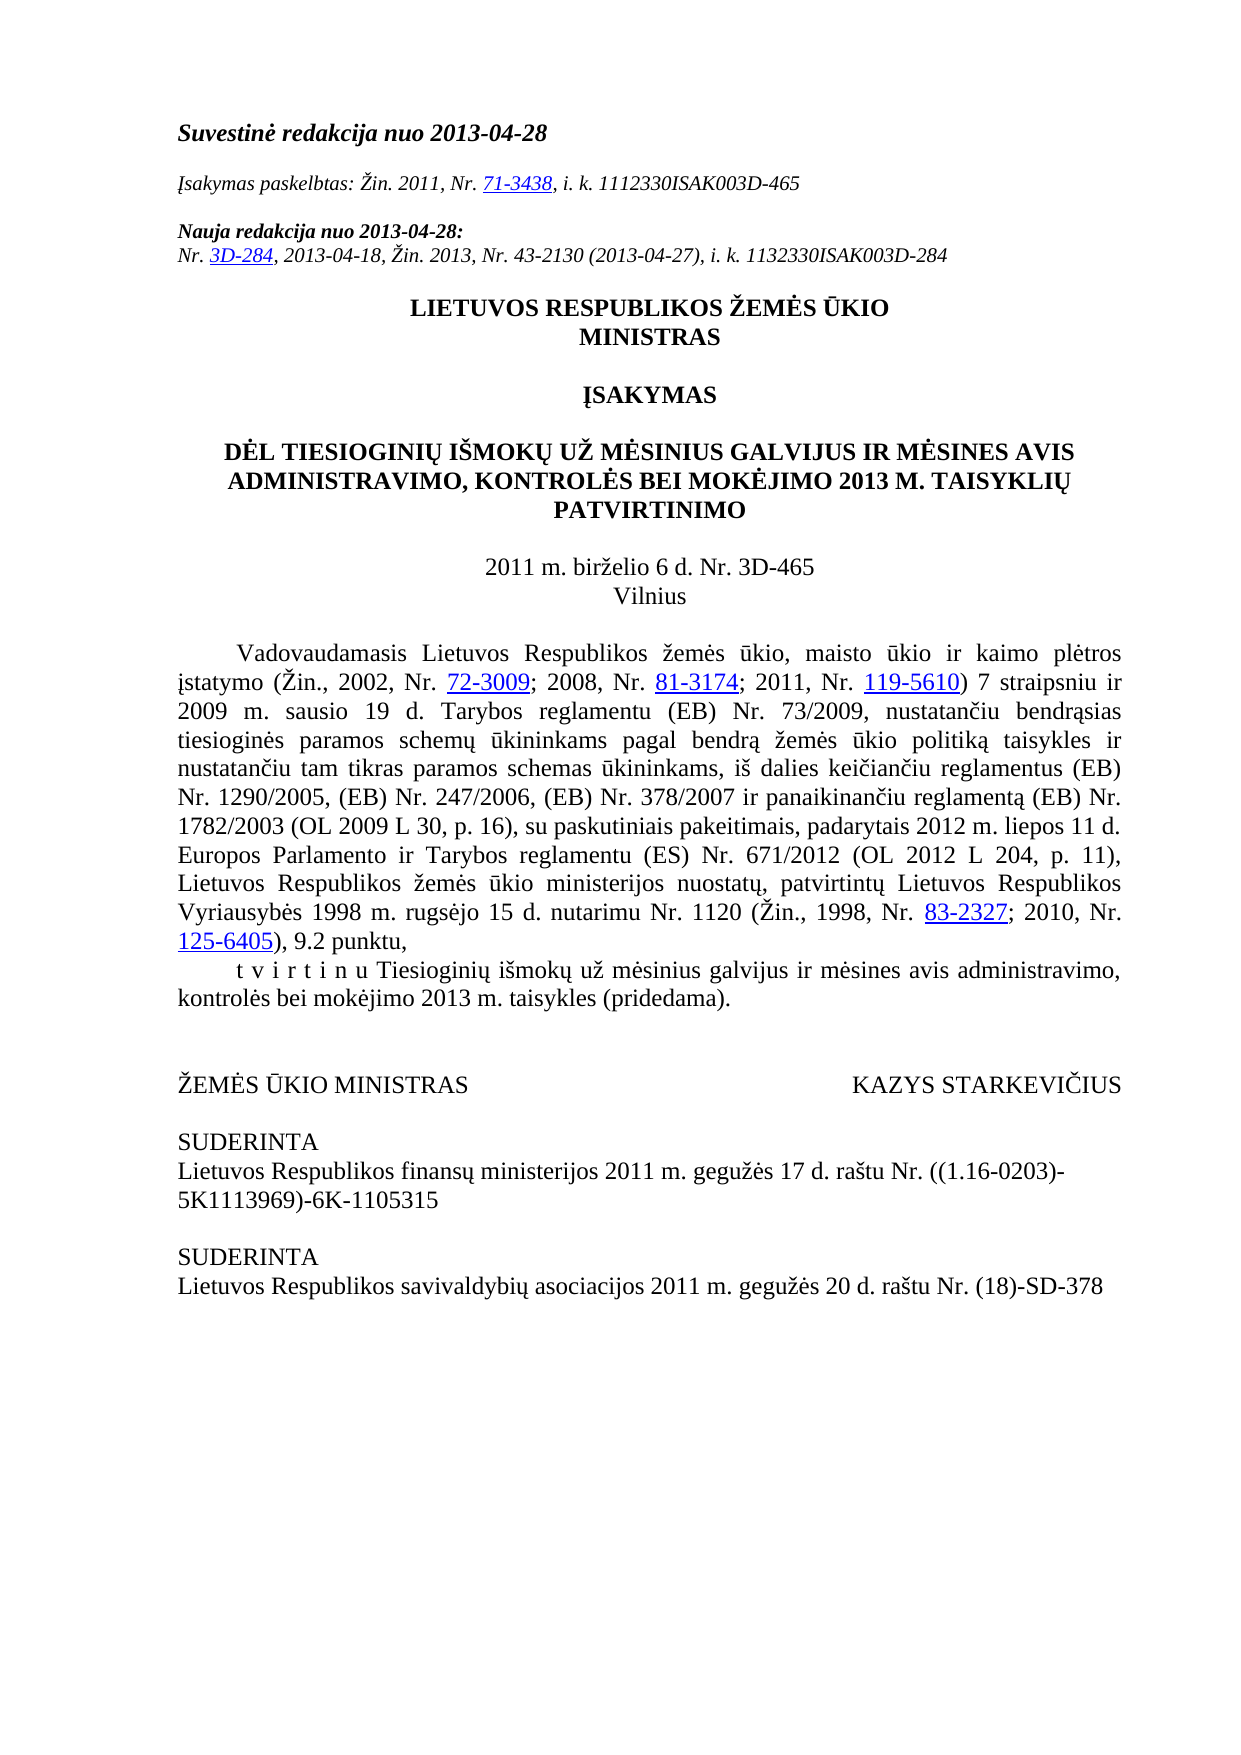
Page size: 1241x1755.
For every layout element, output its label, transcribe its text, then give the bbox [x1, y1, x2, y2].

text MINISTRAS [177, 322, 1122, 351]
text Lietuvos Respublikos savivaldybių asociacijos 2011 m. gegužės 20 d. raštu Nr. (18)-SD-378 [177, 1271, 1122, 1300]
text Nauja redakcija nuo 2013-04-28: [177, 219, 1122, 243]
text Vadovaudamasis Lietuvos Respublikos žemės ūkio, maisto ūkio ir kaimo plėtros įstatymo (Žin., 2002, Nr. 72-3009; 2008, Nr. 81-3174; 2011, Nr. 119-5610) 7 straipsniu ir 2009 m. sausio 19 d. Tarybos reglamentu (EB) Nr. 73/2009, nustatančiu bendrąsias tiesioginės paramos schemų ūkininkams pagal bendrą žemės ūkio politiką taisykles ir nustatančiu tam tikras paramos schemas ūkininkams, iš dalies keičiančiu reglamentus (EB) Nr. 1290/2005, (EB) Nr. 247/2006, (EB) Nr. 378/2007 ir panaikinančiu reglamentą (EB) Nr. 1782/2003 (OL 2009 L 30, p. 16), su paskutiniais pakeitimais, padarytais 2012 m. liepos 11 d. Europos Parlamento ir Tarybos reglamentu (ES) Nr. 671/2012 (OL 2012 L 204, p. 11), Lietuvos Respublikos žemės ūkio ministerijos nuostatų, patvirtintų Lietuvos Respublikos Vyriausybės 1998 m. rugsėjo 15 d. nutarimu Nr. 1120 (Žin., 1998, Nr. 83-2327; 2010, Nr. 125-6405), 9.2 punktu, [177, 638, 1122, 955]
text t v i r t i n u Tiesioginių išmokų už mėsinius galvijus ir mėsines avis administravimo, kontrolės bei mokėjimo 2013 m. taisykles (pridedama). [177, 955, 1122, 1012]
text SUDERINTA [177, 1242, 1122, 1271]
text Nr. 3D-284, 2013-04-18, Žin. 2013, Nr. 43-2130 (2013-04-27), i. k. 1132330ISAK003D-284 [177, 243, 1122, 267]
text ĮSAKYMAS [177, 380, 1122, 408]
text Suvestinė redakcija nuo 2013-04-28 [177, 118, 1122, 147]
text Įsakymas paskelbtas: Žin. 2011, Nr. 71-3438, i. k. 1112330ISAK003D-465 [177, 171, 1122, 195]
text SUDERINTA [177, 1127, 1101, 1156]
text Vilnius [177, 581, 1122, 610]
text LIETUVOS RESPUBLIKOS ŽEMĖS ŪKIO [177, 293, 1122, 322]
text 2011 m. birželio 6 d. Nr. 3D-465 [177, 552, 1122, 581]
text Lietuvos Respublikos finansų ministerijos 2011 m. gegužės 17 d. raštu Nr. ((1.16-0203)-5K1113969)-6K-1105315 [177, 1156, 1101, 1213]
text Žemės ūkio ministras Kazys Starkevičius [177, 1070, 1122, 1098]
text DĖL TIESIOGINIŲ IŠMOKŲ UŽ MĖSINIUS GALVIJUS IR MĖSINES AVIS ADMINISTRAVIMO, KONTROLĖS BEI MOKĖJIMO 2013 m. TAISYKLIŲ PATVIRTINIMO [177, 437, 1122, 523]
